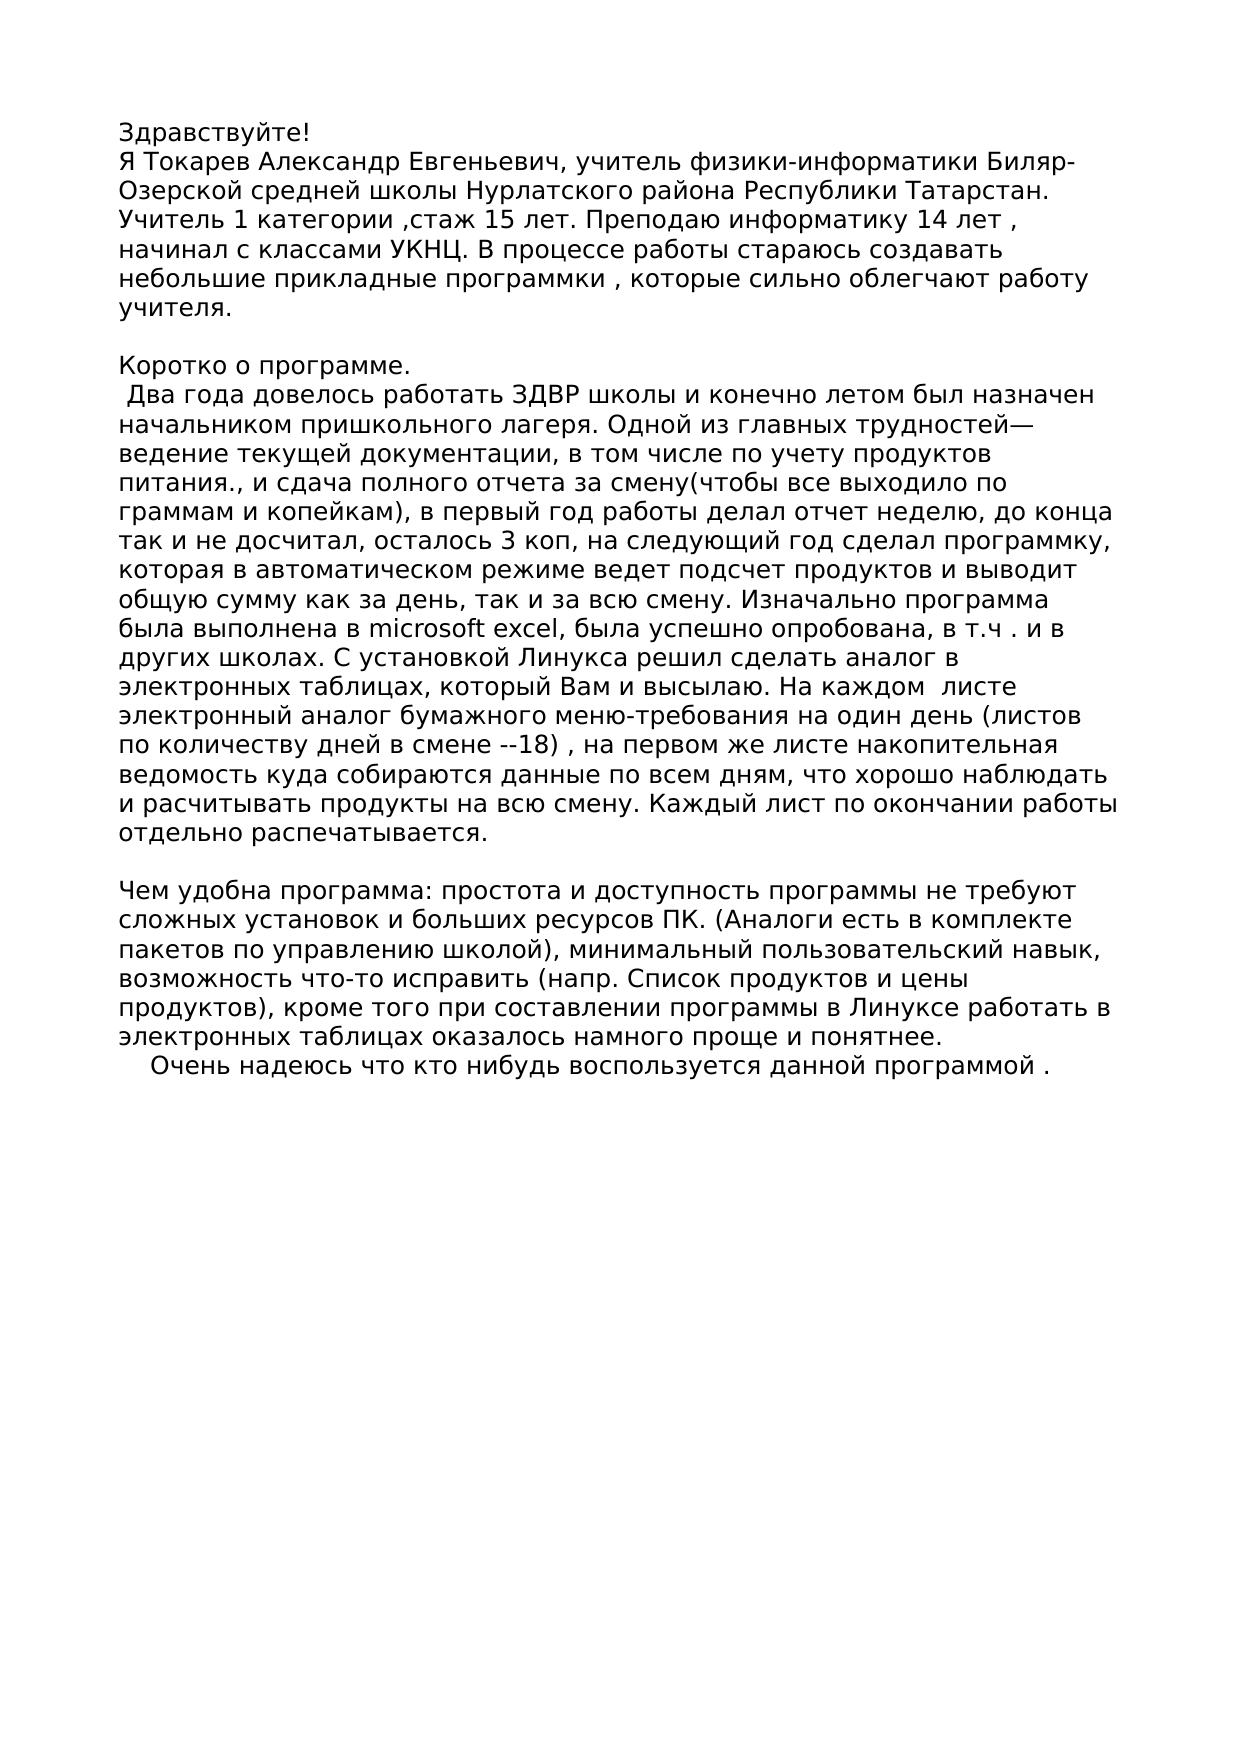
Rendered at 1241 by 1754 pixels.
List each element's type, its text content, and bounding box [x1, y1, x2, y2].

text Коротко о программе. [118, 351, 1122, 381]
text Я Токарев Александр Евгеньевич, учитель физики-информатики Биляр-Озерской средней школы Нурлатского района Республики Татарстан. Учитель 1 категории ,стаж 15 лет. Преподаю информатику 14 лет , начинал с классами УКНЦ. В процессе работы стараюсь создавать небольшие прикладные программки , которые сильно облегчают работу учителя. [118, 147, 1122, 322]
text Два года довелось работать ЗДВР школы и конечно летом был назначен начальником пришкольного лагеря. Одной из главных трудностей—ведение текущей документации, в том числе по учету продуктов питания., и сдача полного отчета за смену(чтобы все выходило по граммам и копейкам), в первый год работы делал отчет неделю, до конца так и не досчитал, осталось 3 коп, на следующий год сделал программку, которая в автоматическом режиме ведет подсчет продуктов и выводит общую сумму как за день, так и за всю смену. Изначально программа была выполнена в microsoft excel, была успешно опробована, в т.ч . и в других школах. С установкой Линукса решил сделать аналог в электронных таблицах, который Вам и высылаю. На каждом листе электронный аналог бумажного меню-требования на один день (листов по количеству дней в смене --18) , на первом же листе накопительная ведомость куда собираются данные по всем дням, что хорошо наблюдать и расчитывать продукты на всю смену. Каждый лист по окончании работы отдельно распечатывается. [118, 381, 1122, 847]
text Очень надеюсь что кто нибудь воспользуется данной программой . [118, 1051, 1122, 1081]
text Здравствуйте! [118, 118, 1122, 147]
text Чем удобна программа: простота и доступность программы не требуют сложных установок и больших ресурсов ПК. (Аналоги есть в комплекте пакетов по управлению школой), минимальный пользовательский навык, возможность что-то исправить (напр. Список продуктов и цены продуктов), кроме того при составлении программы в Линуксе работать в электронных таблицах оказалось намного проще и понятнее. [118, 876, 1122, 1051]
